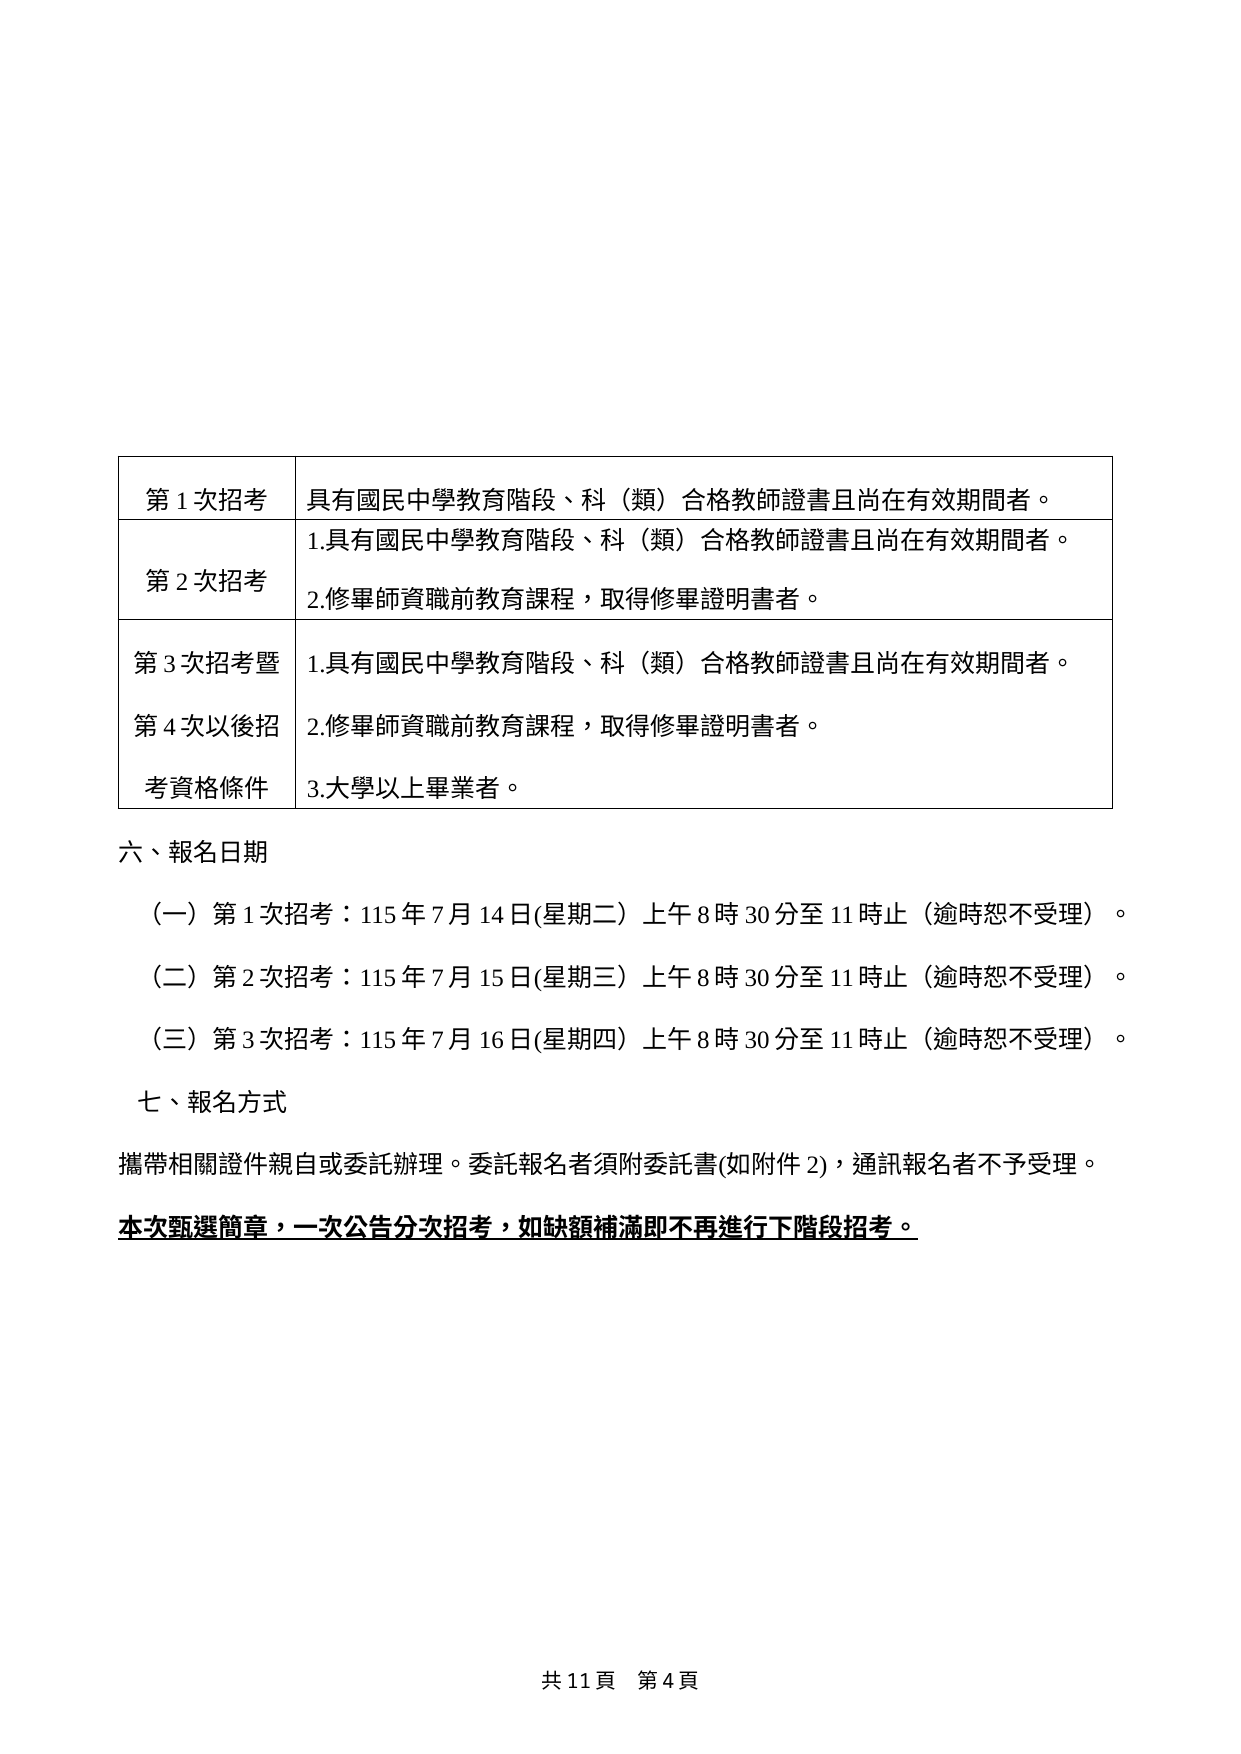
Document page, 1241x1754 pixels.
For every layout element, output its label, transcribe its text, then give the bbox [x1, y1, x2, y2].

table_header 具有國民中學教育階段、科（類）合格教師證書且尚在有效期間者。 [296, 457, 1112, 519]
text （一）第1次招考：115年7月14日(星期二）上午8時30分至11時止（逾時恕不受理）。 [137, 871, 1122, 933]
text （三）第3次招考：115年7月16日(星期四）上午8時30分至11時止（逾時恕不受理）。 [118, 996, 1122, 1058]
table_header 第1次招考 [119, 457, 295, 519]
table_cell 第3次招考暨 第4次以後招考資格條件 [119, 620, 295, 807]
text 七、報名方式 攜帶相關證件親自或委託辦理。委託報名者須附委託書(如附件2)，通訊報名者不予受理。本次甄選簡章，一次公告分次招考，如缺額補滿即不再進行下階段招考。 [118, 1058, 1122, 1246]
table_cell 1.具有國民中學教育階段、科（類）合格教師證書且尚在有效期間者。 2.修畢師資職前教育課程，取得修畢證明書者。 [296, 520, 1112, 619]
table_cell 1.具有國民中學教育階段、科（類）合格教師證書且尚在有效期間者。 2.修畢師資職前教育課程，取得修畢證明書者。 3.大學以上畢業者。 [296, 620, 1112, 807]
text 六、報名日期 [118, 808, 1122, 871]
text （二）第2次招考：115年7月15日(星期三）上午8時30分至11時止（逾時恕不受理）。 [118, 933, 1122, 996]
table_cell 第2次招考 [119, 520, 295, 619]
